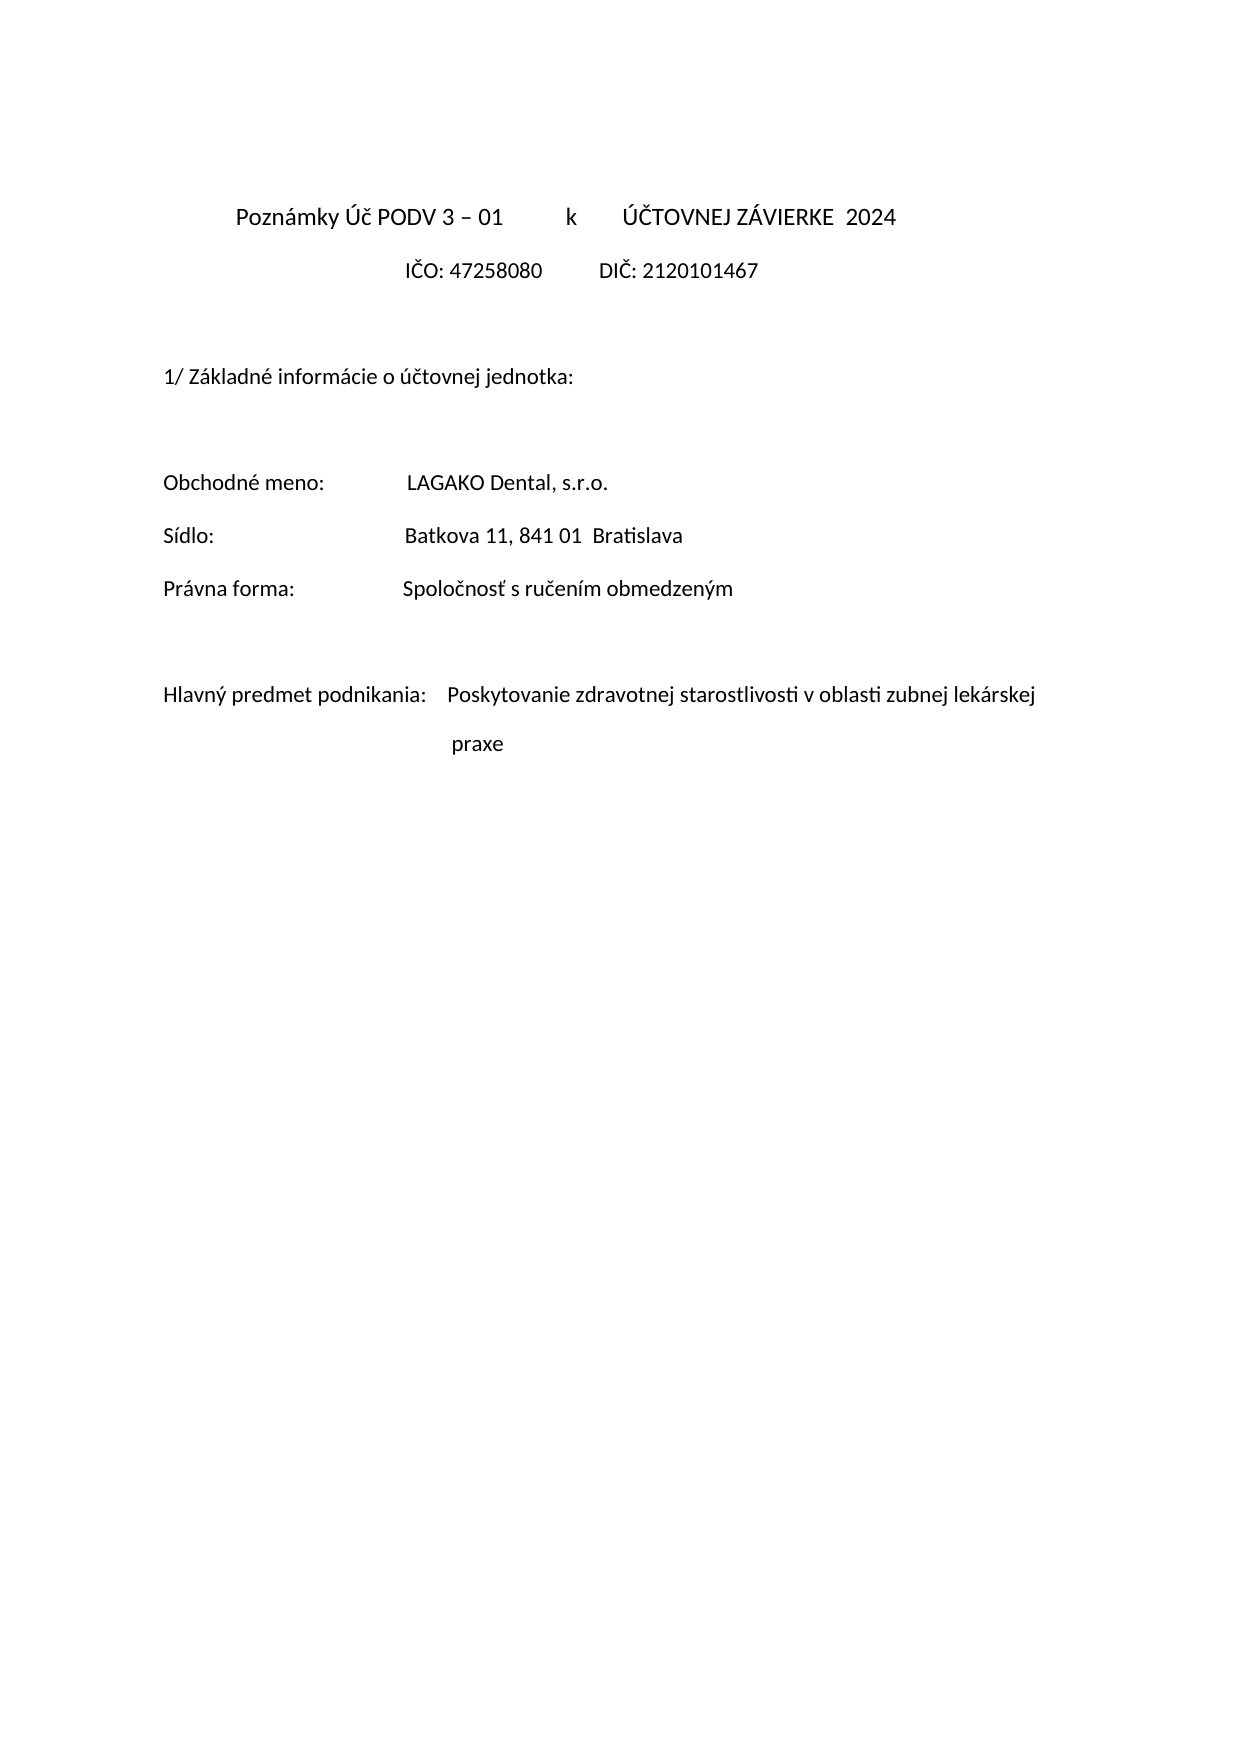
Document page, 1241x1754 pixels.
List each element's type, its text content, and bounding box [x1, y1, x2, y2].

text Poznámky Úč PODV 3 – 01 k ÚČTOVNEJ ZÁVIERKE 2024 [148, 201, 1093, 231]
text Hlavný predmet podnikania: Poskytovanie zdravotnej starostlivosti v oblasti zubnej lekárskej [148, 681, 1093, 709]
text IČO: 47258080 DIČ: 2120101467 [148, 256, 1093, 284]
text Obchodné meno: LAGAKO Dental, s.r.o. [148, 468, 1093, 497]
text praxe [148, 729, 1093, 757]
text 1/ Základné informácie o účtovnej jednotka: [148, 362, 1093, 391]
text Právna forma: Spoločnosť s ručením obmedzeným [148, 574, 1093, 603]
text Sídlo: Batkova 11, 841 01 Bratislava [148, 522, 1093, 549]
